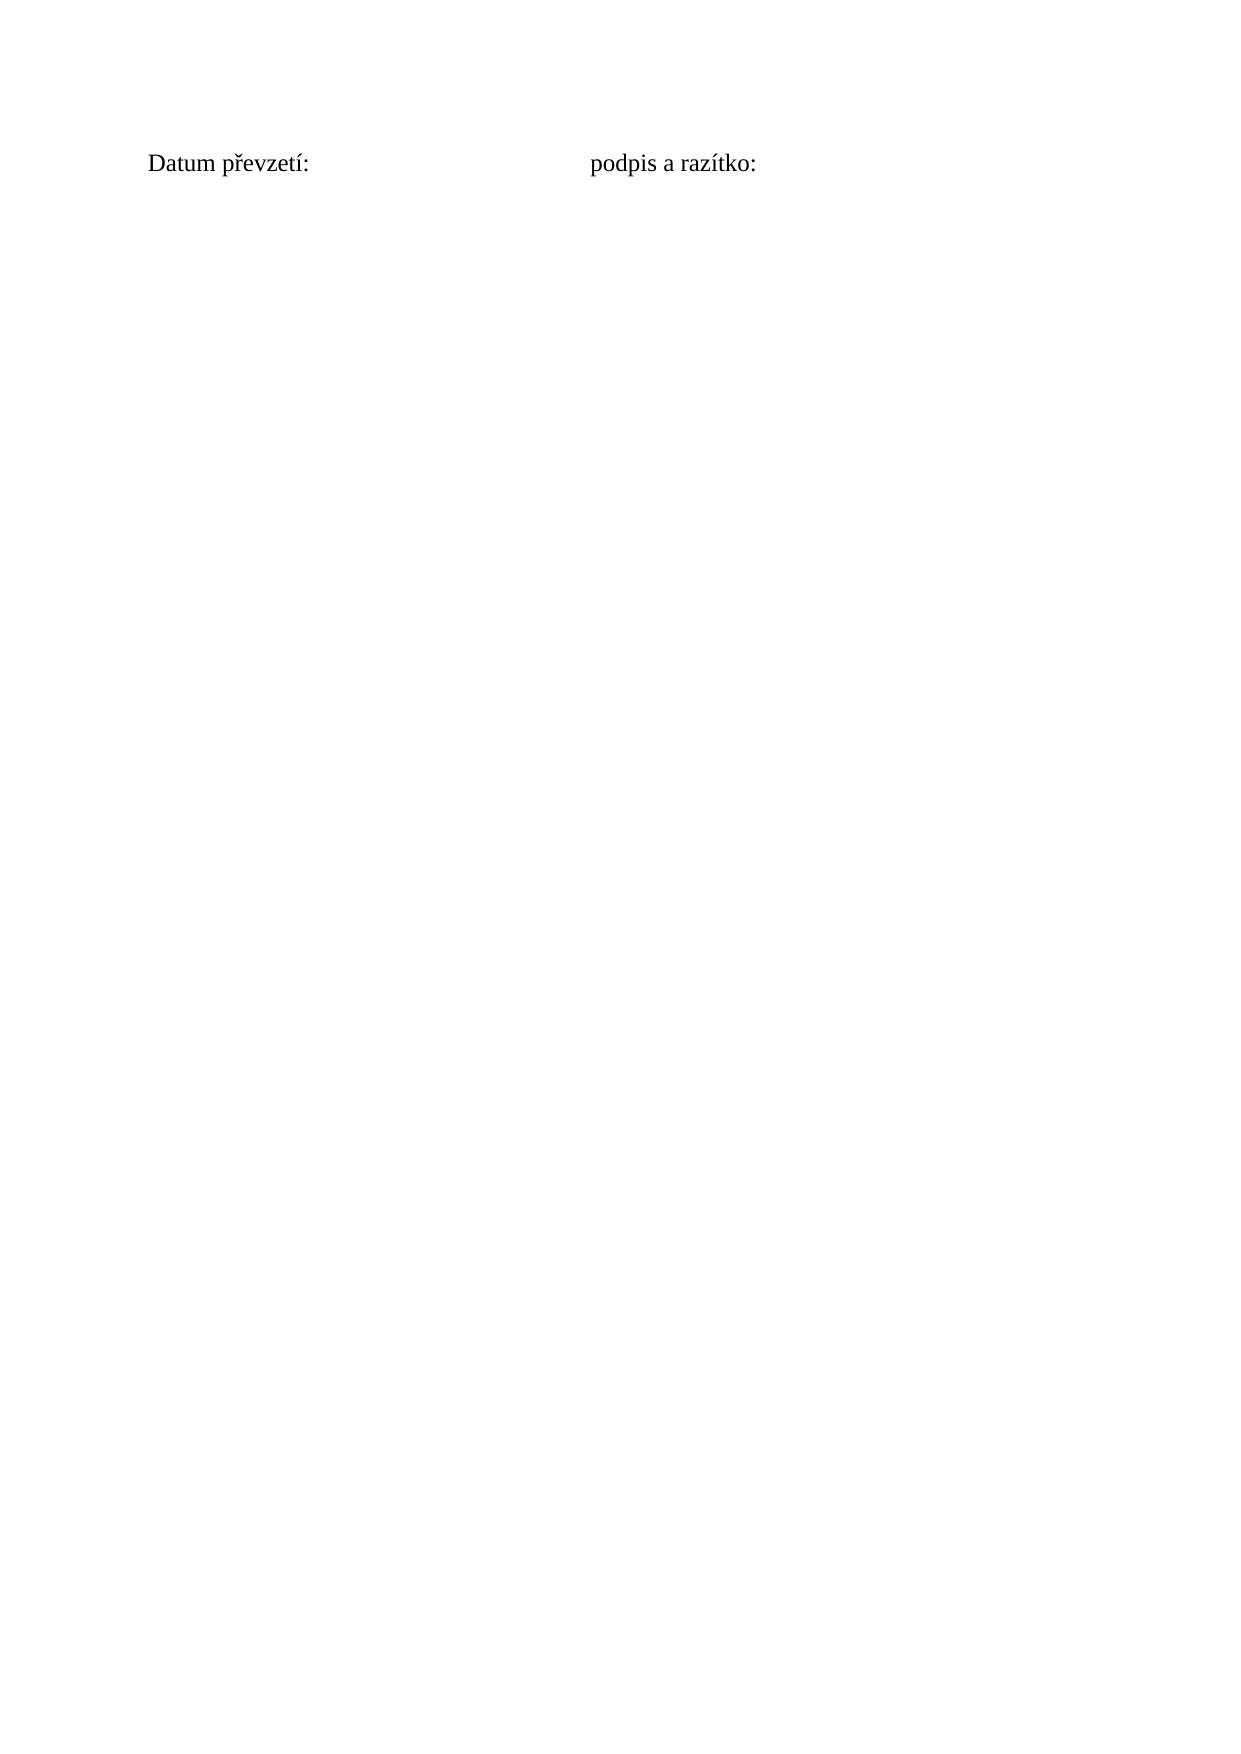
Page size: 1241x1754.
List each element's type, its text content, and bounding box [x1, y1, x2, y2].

text Datum převzetí: podpis a razítko: [148, 148, 1093, 176]
